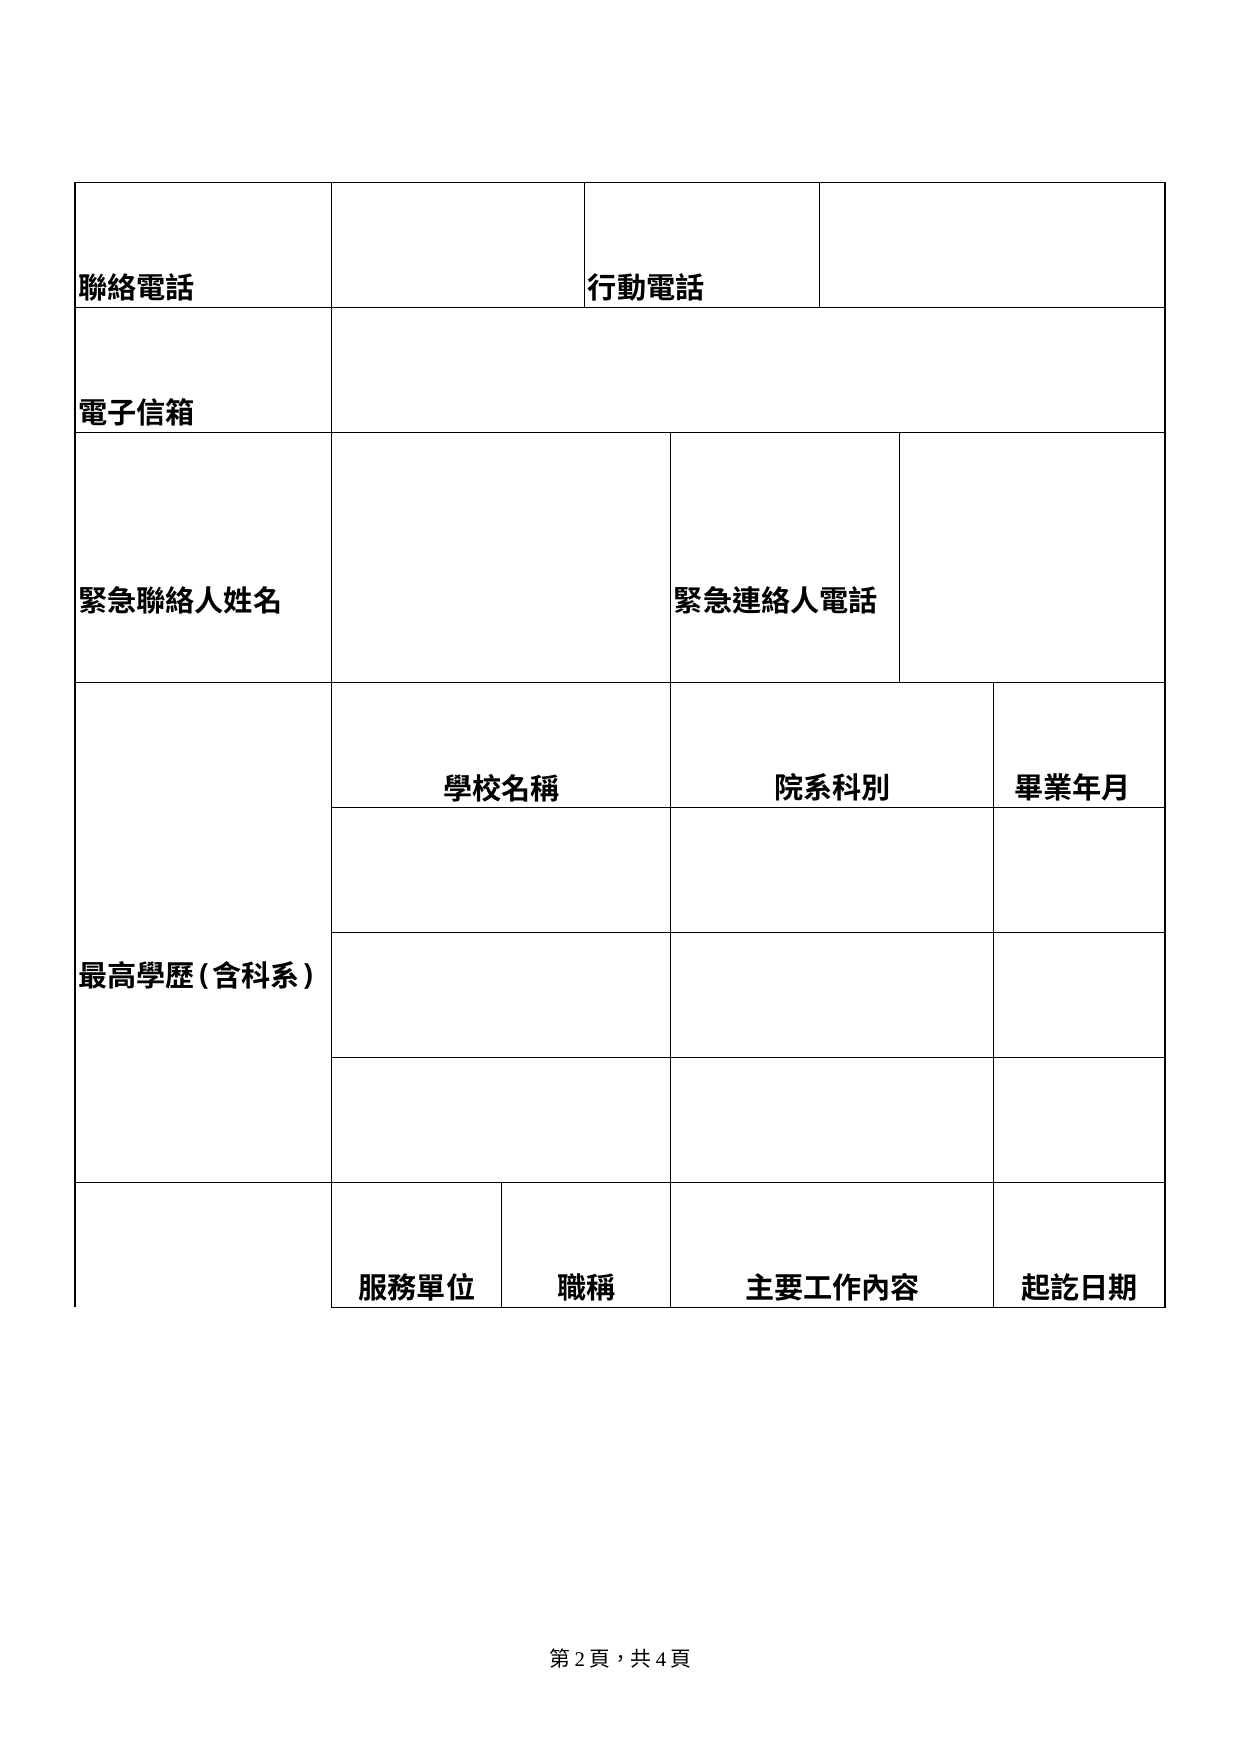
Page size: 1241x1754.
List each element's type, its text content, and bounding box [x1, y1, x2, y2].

table_cell [671, 1058, 993, 1182]
table_cell 行動電話 [585, 183, 819, 307]
table_cell [994, 933, 1164, 1057]
table_cell 服務單位 [332, 1183, 501, 1307]
table_cell [332, 308, 1164, 432]
table_cell [332, 1058, 670, 1182]
table_cell 畢業年月 [994, 683, 1164, 807]
table_cell [671, 933, 993, 1057]
table_cell 主要工作內容 [671, 1183, 993, 1307]
table_cell [76, 1183, 331, 1307]
table_cell 學校名稱 [332, 683, 670, 807]
table_cell [332, 933, 670, 1057]
table_cell [900, 433, 1164, 682]
table_cell [994, 808, 1164, 932]
table_cell [332, 433, 670, 682]
table_cell [332, 183, 584, 307]
table_cell [820, 183, 1164, 307]
table_cell 院系科別 [671, 683, 993, 807]
table_cell [671, 808, 993, 932]
table_cell 緊急聯絡人姓名 [76, 433, 331, 682]
table_cell [994, 1058, 1164, 1182]
table_cell [332, 808, 670, 932]
table_cell 電子信箱 [76, 308, 331, 432]
table_cell 起訖日期 [994, 1183, 1164, 1307]
table_cell 最高學歷(含科系) [76, 683, 331, 1182]
table_cell 職稱 [502, 1183, 670, 1307]
table_cell 聯絡電話 [76, 183, 331, 307]
table_cell 緊急連絡人電話 [671, 433, 899, 682]
